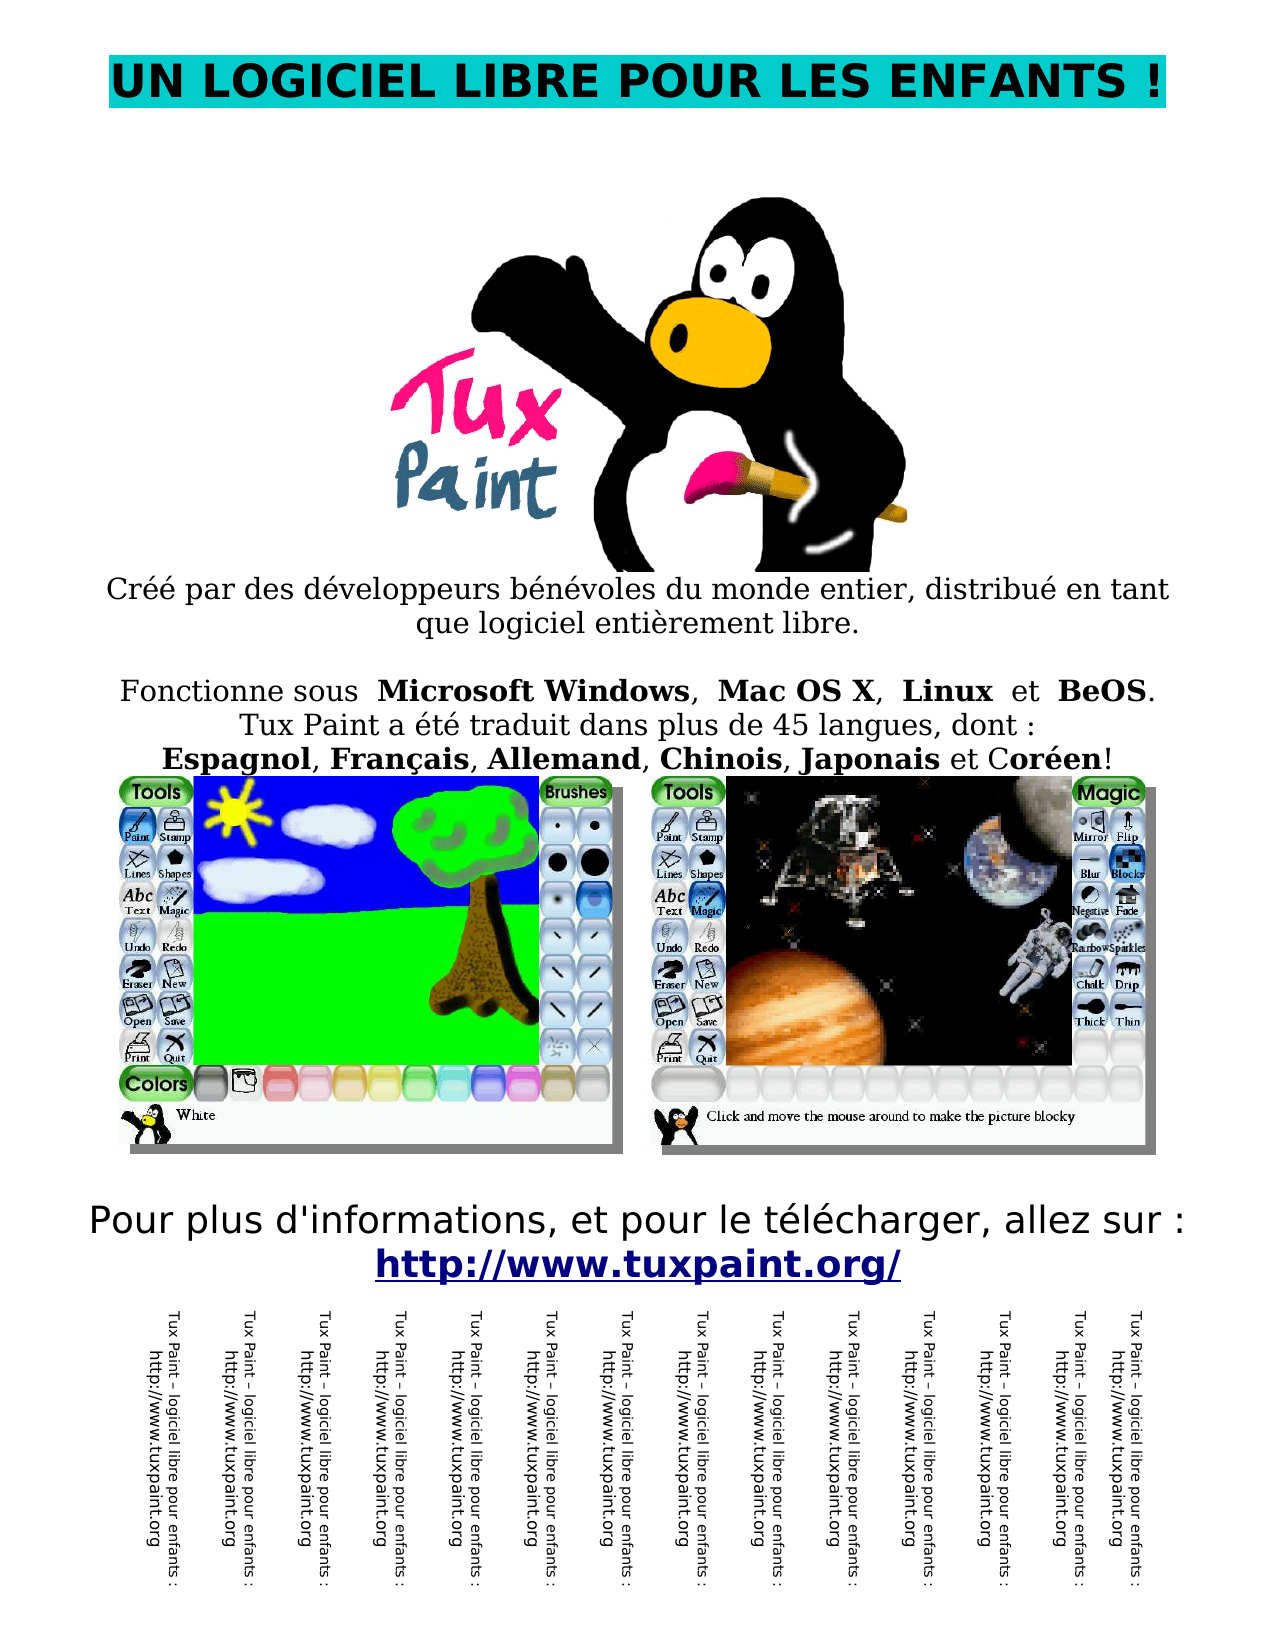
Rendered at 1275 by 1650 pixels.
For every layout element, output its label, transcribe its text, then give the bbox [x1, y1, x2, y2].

text Tux Paint a été traduit dans plus de 45 langues, dont : [75, 708, 1200, 742]
text UN LOGICIEL LIBRE POUR LES ENFANTS ! [75, 55, 1200, 108]
text Pour plus d'informations, et pour le télécharger, allez sur : [75, 1199, 1200, 1243]
text Espagnol, Français, Allemand, Chinois, Japonais et Coréen! [75, 742, 1200, 776]
text Créé par des développeurs bénévoles du monde entier, distribué en tant que logiciel entièrement libre. [75, 573, 1200, 641]
picture [651, 776, 1146, 1145]
picture [119, 776, 613, 1144]
text Fonctionne sous Microsoft Windows, Mac OS X, Linux et BeOS. [75, 674, 1200, 708]
text http://www.tuxpaint.org/ [75, 1243, 1200, 1287]
picture [367, 161, 908, 573]
